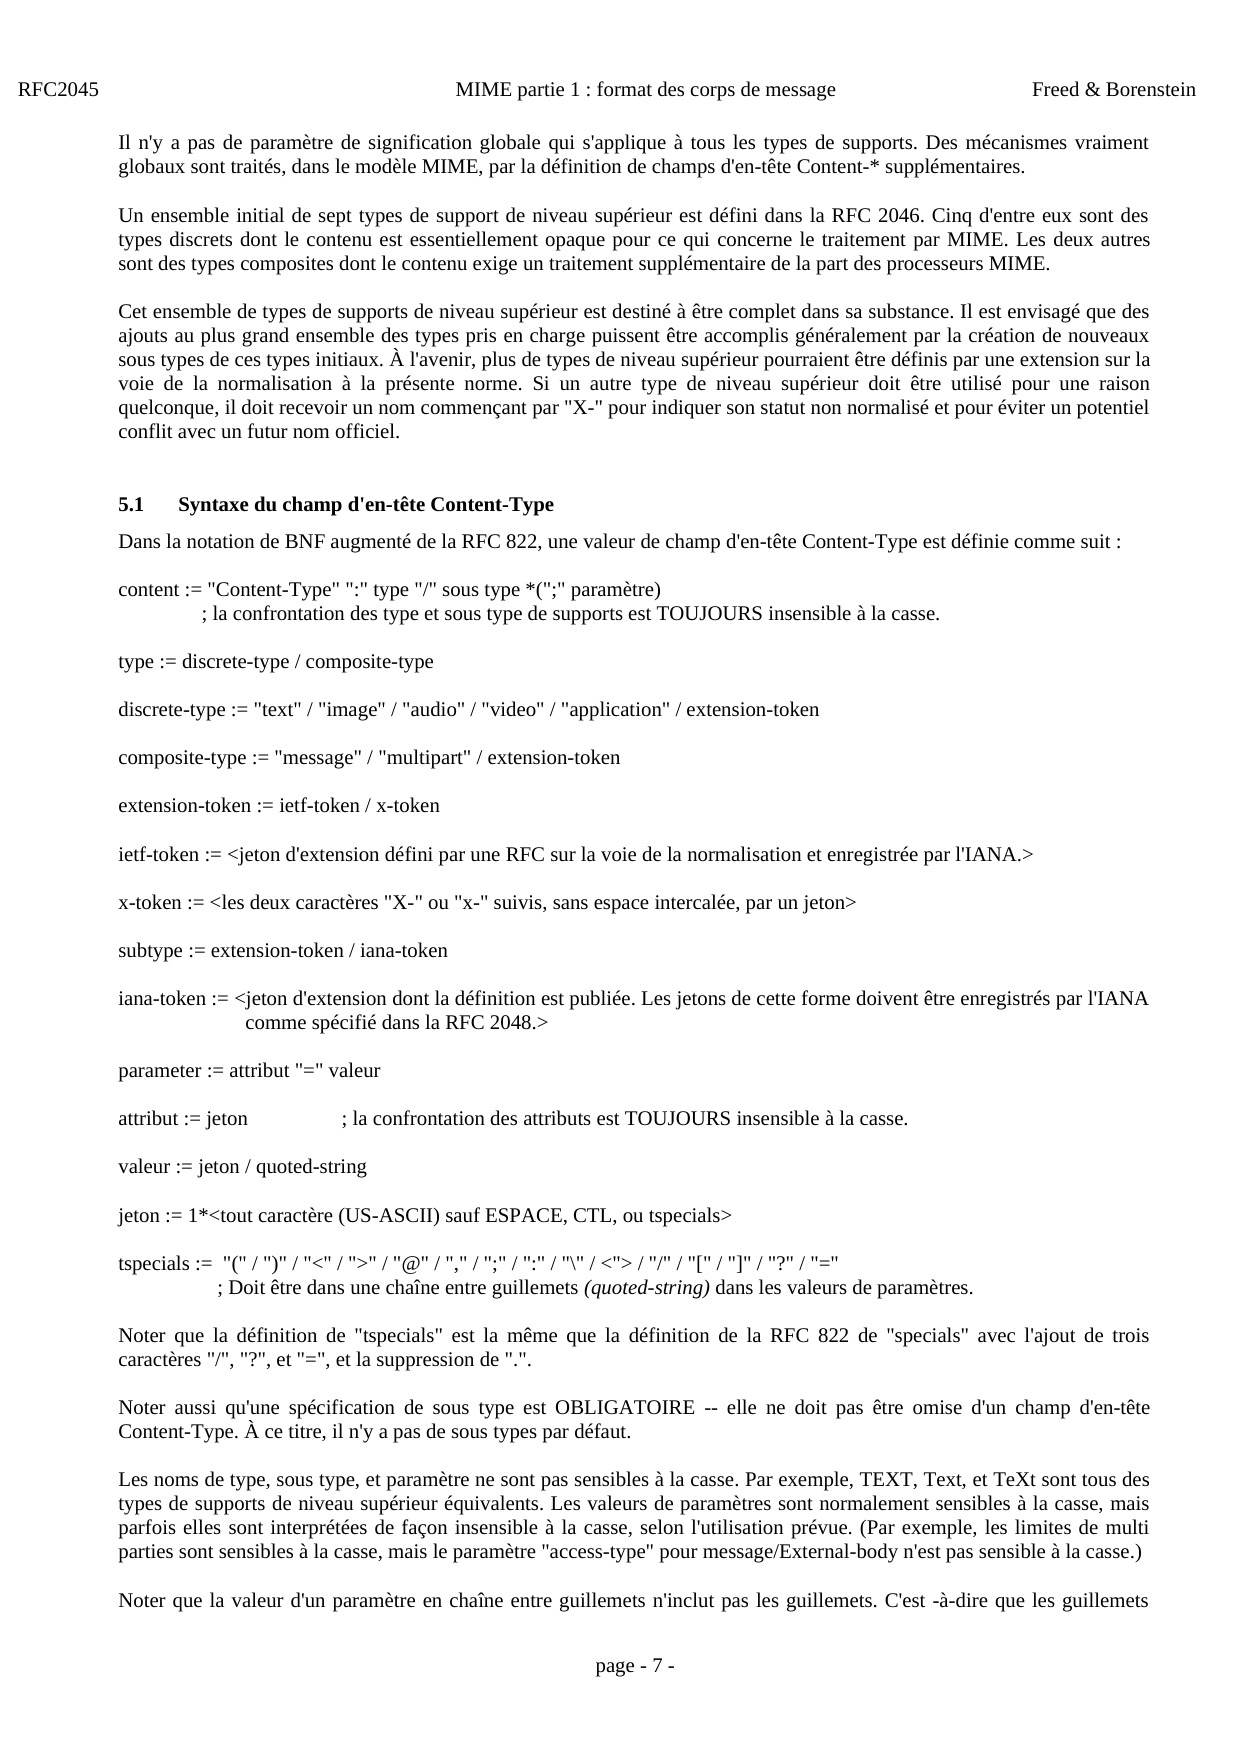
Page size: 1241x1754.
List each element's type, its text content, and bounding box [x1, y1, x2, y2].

text tspecials := "(" / ")" / "<" / ">" / "@" / "," / ";" / ":" / "\" / <"> / "/" / "[" / "]" / "?" / "=" [118, 1251, 1152, 1275]
text extension-token := ietf-token / x-token [118, 793, 1152, 817]
text type := discrete-type / composite-type [118, 649, 1152, 673]
text Dans la notation de BNF augmenté de la RFC 822, une valeur de champ d'en-tête Content-Type est définie comme suit : [118, 529, 1152, 553]
text content := "Content-Type" ":" type "/" sous type *(";" paramètre) [118, 577, 1152, 601]
text Un ensemble initial de sept types de support de niveau supérieur est défini dans la RFC 2046. Cinq d'entre eux sont des types discrets dont le contenu est essentiellement opaque pour ce qui concerne le traitement par MIME. Les deux autres sont des types composites dont le contenu exige un traitement supplémentaire de la part des processeurs MIME. [118, 202, 1152, 275]
text Noter que la définition de "tspecials" est la même que la définition de la RFC 822 de "specials" avec l'ajout de trois caractères "/", "?", et "=", et la suppression de ".". [118, 1323, 1152, 1371]
subtitle 5.1 Syntaxe du champ d'en-tête Content-Type [118, 492, 1152, 516]
text subtype := extension-token / iana-token [118, 938, 1152, 962]
text ietf-token := <jeton d'extension défini par une RFC sur la voie de la normalisation et enregistrée par l'IANA.> [118, 842, 1152, 866]
text discrete-type := "text" / "image" / "audio" / "video" / "application" / extension-token [118, 697, 1152, 721]
text ; Doit être dans une chaîne entre guillemets (quoted-string) dans les valeurs de paramètres. [118, 1275, 1152, 1299]
text attribut := jeton ; la confrontation des attributs est TOUJOURS insensible à la casse. [118, 1106, 1152, 1130]
text Cet ensemble de types de supports de niveau supérieur est destiné à être complet dans sa substance. Il est envisagé que des ajouts au plus grand ensemble des types pris en charge puissent être accomplis généralement par la création de nouveaux sous types de ces types initiaux. À l'avenir, plus de types de niveau supérieur pourraient être définis par une extension sur la voie de la normalisation à la présente norme. Si un autre type de niveau supérieur doit être utilisé pour une raison quelconque, il doit recevoir un nom commençant par "X-" pour indiquer son statut non normalisé et pour éviter un potentiel conflit avec un futur nom officiel. [118, 299, 1152, 443]
text Il n'y a pas de paramètre de signification globale qui s'applique à tous les types de supports. Des mécanismes vraiment globaux sont traités, dans le modèle MIME, par la définition de champs d'en-tête Content-* supplémentaires. [118, 130, 1152, 178]
text Noter aussi qu'une spécification de sous type est OBLIGATOIRE -- elle ne doit pas être omise d'un champ d'en-tête Content-Type. À ce titre, il n'y a pas de sous types par défaut. [118, 1395, 1152, 1443]
text Les noms de type, sous type, et paramètre ne sont pas sensibles à la casse. Par exemple, TEXT, Text, et TeXt sont tous des types de supports de niveau supérieur équivalents. Les valeurs de paramètres sont normalement sensibles à la casse, mais parfois elles sont interprétées de façon insensible à la casse, selon l'utilisation prévue. (Par exemple, les limites de multi parties sont sensibles à la casse, mais le paramètre "access-type" pour message/External-body n'est pas sensible à la casse.) [118, 1467, 1152, 1563]
text jeton := 1*<tout caractère (US-ASCII) sauf ESPACE, CTL, ou tspecials> [118, 1202, 1152, 1227]
text ; la confrontation des type et sous type de supports est TOUJOURS insensible à la casse. [118, 601, 1152, 625]
text Noter que la valeur d'un paramètre en chaîne entre guillemets n'inclut pas les guillemets. C'est -à-dire que les guillemets [118, 1587, 1152, 1612]
text valeur := jeton / quoted-string [118, 1154, 1152, 1178]
text composite-type := "message" / "multipart" / extension-token [118, 745, 1152, 769]
text parameter := attribut "=" valeur [118, 1058, 1152, 1082]
text x-token := <les deux caractères "X-" ou "x-" suivis, sans espace intercalée, par un jeton> [118, 890, 1152, 914]
text iana-token := <jeton d'extension dont la définition est publiée. Les jetons de cette forme doivent être enregistrés par l'IANA comme spécifié dans la RFC 2048.> [118, 986, 1152, 1034]
